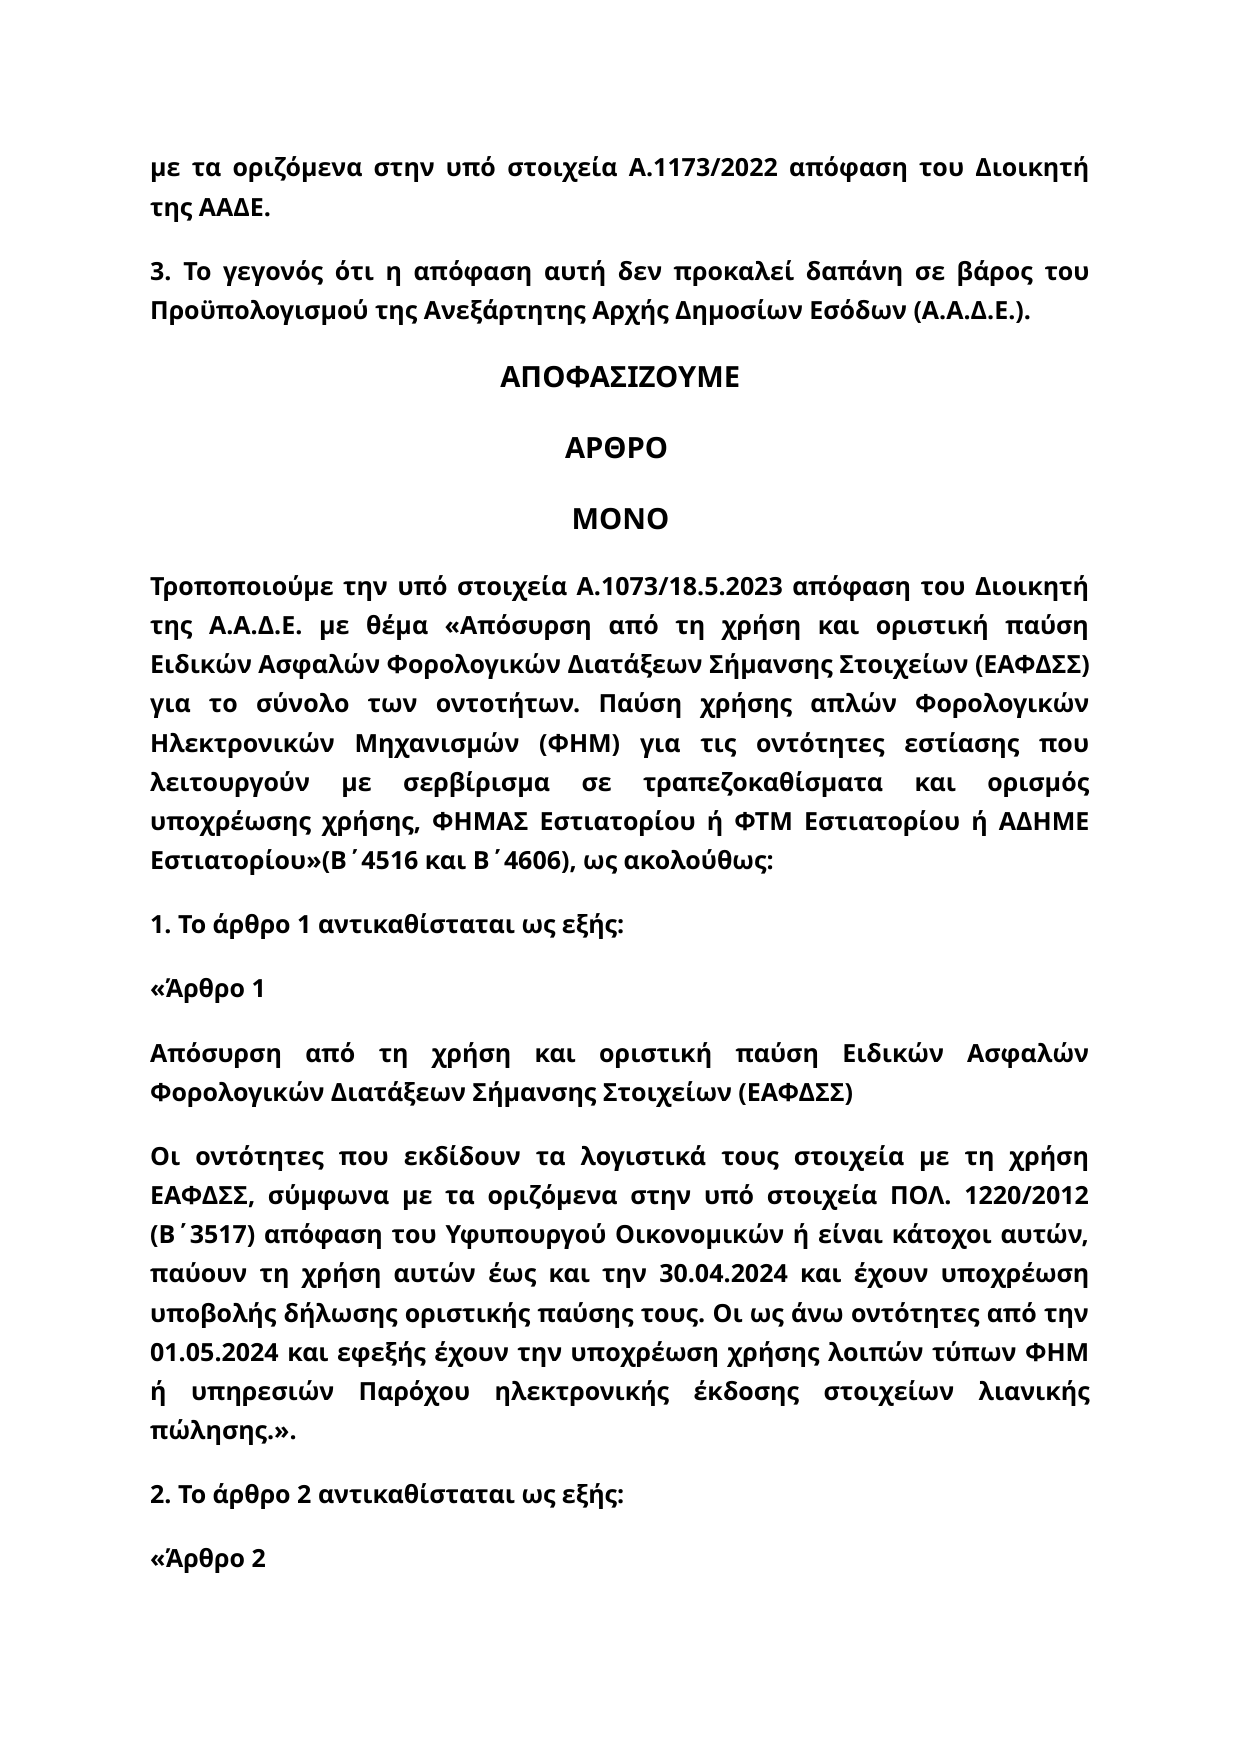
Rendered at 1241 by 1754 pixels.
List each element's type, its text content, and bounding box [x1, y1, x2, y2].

text Απόσυρση από τη χρήση και οριστική παύση Ειδικών Ασφαλών Φορολογικών Διατάξεων Σήμανσης Στοιχείων (ΕΑΦΔΣΣ) [150, 1035, 1090, 1108]
text Οι οντότητες που εκδίδουν τα λογιστικά τους στοιχεία με τη χρήση ΕΑΦΔΣΣ, σύμφωνα με τα οριζόμενα στην υπό στοιχεία ΠΟΛ. 1220/2012 (Β΄3517) απόφαση του Υφυπουργού Οικονομικών ή είναι κάτοχοι αυτών, παύουν τη χρήση αυτών έως και την 30.04.2024 και έχουν υποχρέωση υποβολής δήλωσης οριστικής παύσης τους. Οι ως άνω οντότητες από την 01.05.2024 και εφεξής έχουν την υποχρέωση χρήσης λοιπών τύπων ΦΗΜ ή υπηρεσιών Παρόχου ηλεκτρονικής έκδοσης στοιχείων λιανικής πώλησης.». [150, 1138, 1090, 1447]
text 2. Το άρθρο 2 αντικαθίσταται ως εξής: [150, 1477, 1090, 1511]
text ΑΠΟΦΑΣΙΖΟΥΜΕ [150, 357, 1090, 396]
subtitle ΑΡΘΡΟ [150, 427, 1090, 467]
text «Άρθρο 2 [150, 1541, 1090, 1575]
text 3. Το γεγονός ότι η απόφαση αυτή δεν προκαλεί δαπάνη σε βάρος του Προϋπολογισμού της Ανεξάρτητης Αρχής Δημοσίων Εσόδων (Α.Α.Δ.Ε.). [150, 253, 1090, 327]
text Τροποποιούμε την υπό στοιχεία Α.1073/18.5.2023 απόφαση του Διοικητή της Α.Α.Δ.Ε. με θέμα «Απόσυρση από τη χρήση και οριστική παύση Ειδικών Ασφαλών Φορολογικών Διατάξεων Σήμανσης Στοιχείων (ΕΑΦΔΣΣ) για το σύνολο των οντοτήτων. Παύση χρήσης απλών Φορολογικών Ηλεκτρονικών Μηχανισμών (ΦΗΜ) για τις οντότητες εστίασης που λειτουργούν με σερβίρισμα σε τραπεζοκαθίσματα και ορισμός υποχρέωσης χρήσης, ΦΗΜΑΣ Εστιατορίου ή ΦΤΜ Εστιατορίου ή ΑΔΗΜΕ Εστιατορίου»(Β΄4516 και Β΄4606), ως ακολούθως: [150, 568, 1090, 877]
subtitle ΜΟΝΟ [150, 498, 1090, 538]
text με τα οριζόμενα στην υπό στοιχεία Α.1173/2022 απόφαση του Διοικητή της ΑΑΔΕ. [150, 150, 1090, 223]
text «Άρθρο 1 [150, 971, 1090, 1005]
text 1. Το άρθρο 1 αντικαθίσταται ως εξής: [150, 907, 1090, 941]
